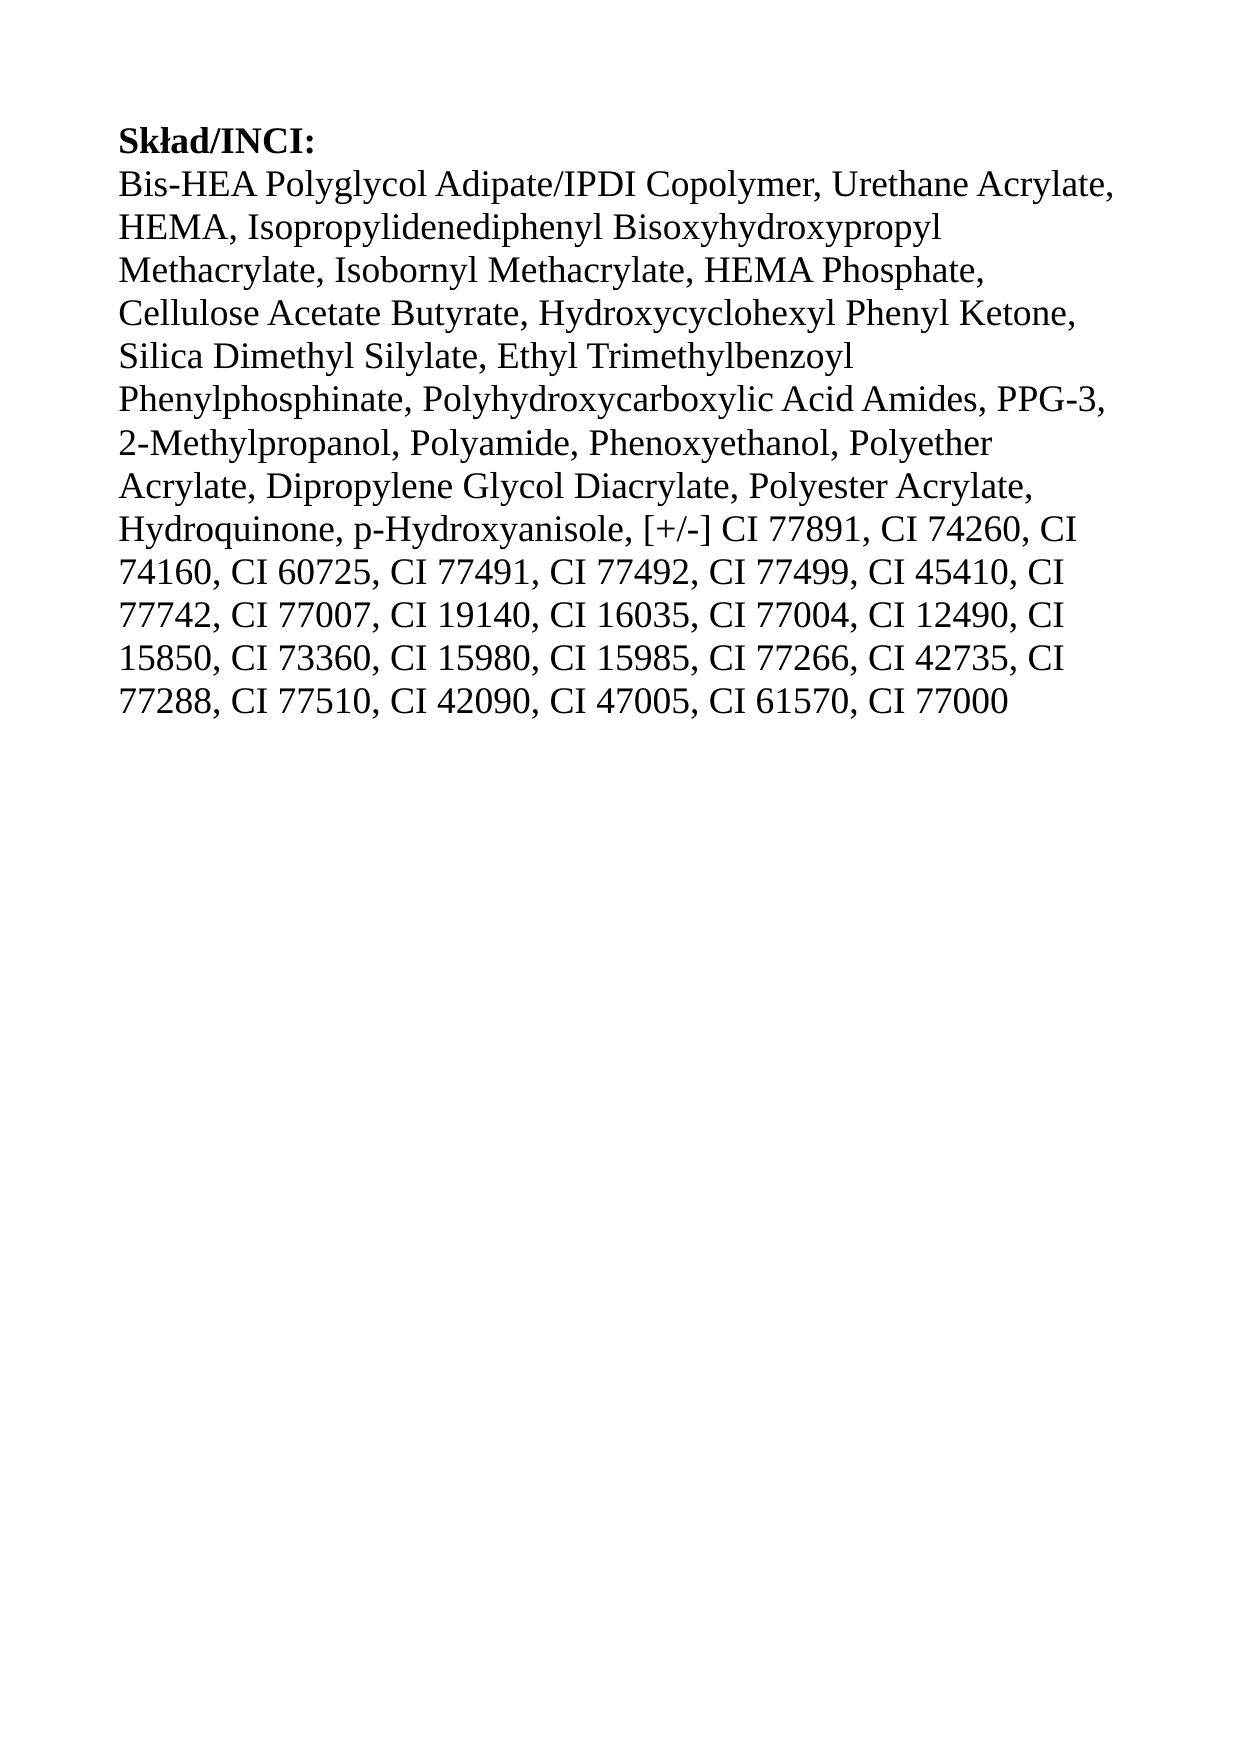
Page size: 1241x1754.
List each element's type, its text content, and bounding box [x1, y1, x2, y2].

text 2-Methylpropanol, Polyamide, Phenoxyethanol, Polyether Acrylate, Dipropylene Glycol Diacrylate, Polyester Acrylate, Hydroquinone, p-Hydroxyanisole, [+/-] CI 77891, CI 74260, CI 74160, CI 60725, CI 77491, CI 77492, CI 77499, CI 45410, CI 77742, CI 77007, CI 19140, CI 16035, CI 77004, CI 12490, CI 15850, CI 73360, CI 15980, CI 15985, CI 77266, CI 42735, CI 77288, CI 77510, CI 42090, CI 47005, CI 61570, CI 77000 [118, 420, 1122, 722]
text HEMA, Isopropylidenediphenyl Bisoxyhydroxypropyl Methacrylate, Isobornyl Methacrylate, HEMA Phosphate, Cellulose Acetate Butyrate, Hydroxycyclohexyl Phenyl Ketone, Silica Dimethyl Silylate, Ethyl Trimethylbenzoyl Phenylphosphinate, Polyhydroxycarboxylic Acid Amides, PPG-3, [118, 204, 1122, 420]
text Skład/INCI: [118, 118, 1122, 161]
text Bis-HEA Polyglycol Adipate/IPDI Copolymer, Urethane Acrylate, [118, 161, 1122, 204]
